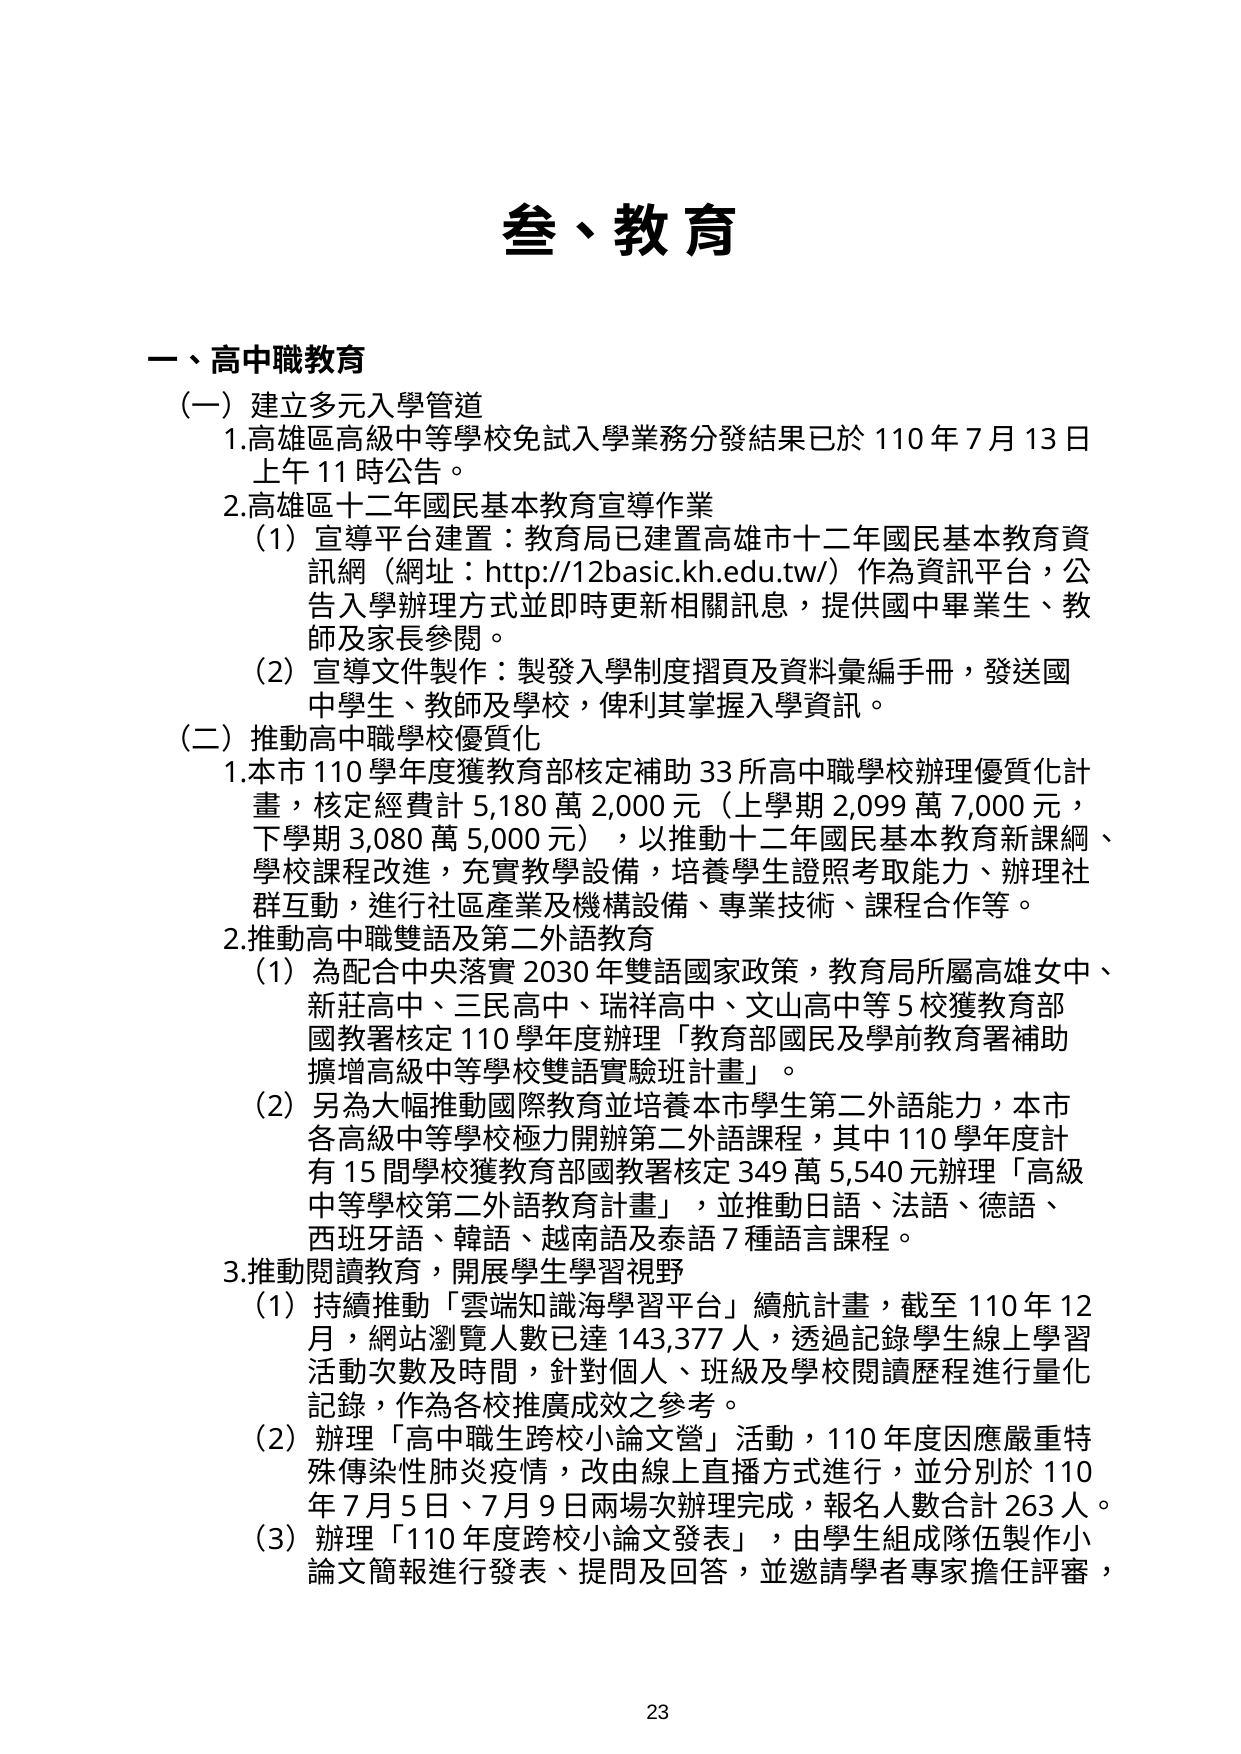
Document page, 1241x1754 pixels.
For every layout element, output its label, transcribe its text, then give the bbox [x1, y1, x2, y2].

text 一、高中職教育 [148, 314, 1092, 389]
text （3）辦理「110年度跨校小論文發表」，由學生組成隊伍製作小論文簡報進行發表、提問及回答，並邀請學者專家擔任評審，其活動於110年12月18日假瑞祥高中辦理完竣。 [238, 1523, 1092, 1589]
text （1）為配合中央落實2030年雙語國家政策，教育局所屬高雄女中、新莊高中、三民高中、瑞祥高中、文山高中等5校獲教育部國教署核定110學年度辦理「教育部國民及學前教育署補助擴增高級中等學校雙語實驗班計畫」。 [238, 956, 1092, 1089]
text （一）建立多元入學管道 [162, 389, 1092, 423]
text 3.推動閱讀教育，開展學生學習視野 [223, 1256, 1092, 1289]
text 叁、教 育 [148, 164, 1092, 277]
text 1.高雄區高級中等學校免試入學業務分發結果已於110年7月13日上午11時公告。 [223, 423, 1092, 489]
text 2.高雄區十二年國民基本教育宣導作業 [223, 489, 1092, 523]
text 2.推動高中職雙語及第二外語教育 [223, 923, 1092, 956]
text （2）另為大幅推動國際教育並培養本市學生第二外語能力，本市各高級中等學校極力開辦第二外語課程，其中110學年度計有15間學校獲教育部國教署核定349萬5,540元辦理「高級中等學校第二外語教育計畫」，並推動日語、法語、德語、西班牙語、韓語、越南語及泰語7種語言課程。 [238, 1089, 1092, 1256]
text （二）推動高中職學校優質化 [162, 723, 1092, 756]
text （1）持續推動「雲端知識海學習平台」續航計畫，截至110年12月，網站瀏覽人數已達143,377人，透過記錄學生線上學習活動次數及時間，針對個人、班級及學校閱讀歷程進行量化記錄，作為各校推廣成效之參考。 [238, 1289, 1092, 1423]
text 1.本市110學年度獲教育部核定補助33所高中職學校辦理優質化計畫，核定經費計5,180萬2,000元（上學期2,099萬7,000元，下學期3,080萬5,000元），以推動十二年國民基本教育新課綱、學校課程改進，充實教學設備，培養學生證照考取能力、辦理社群互動，進行社區產業及機構設備、專業技術、課程合作等。 [223, 756, 1092, 923]
text （2）辦理「高中職生跨校小論文營」活動，110年度因應嚴重特殊傳染性肺炎疫情，改由線上直播方式進行，並分別於110年7月5日、7月9日兩場次辦理完成，報名人數合計263人。 [238, 1423, 1092, 1523]
text （2）宣導文件製作：製發入學制度摺頁及資料彙編手冊，發送國中學生、教師及學校，俾利其掌握入學資訊。 [238, 656, 1092, 723]
text （1）宣導平台建置：教育局已建置高雄市十二年國民基本教育資訊網（網址：http://12basic.kh.edu.tw/）作為資訊平台，公告入學辦理方式並即時更新相關訊息，提供國中畢業生、教師及家長參閱。 [238, 523, 1092, 656]
